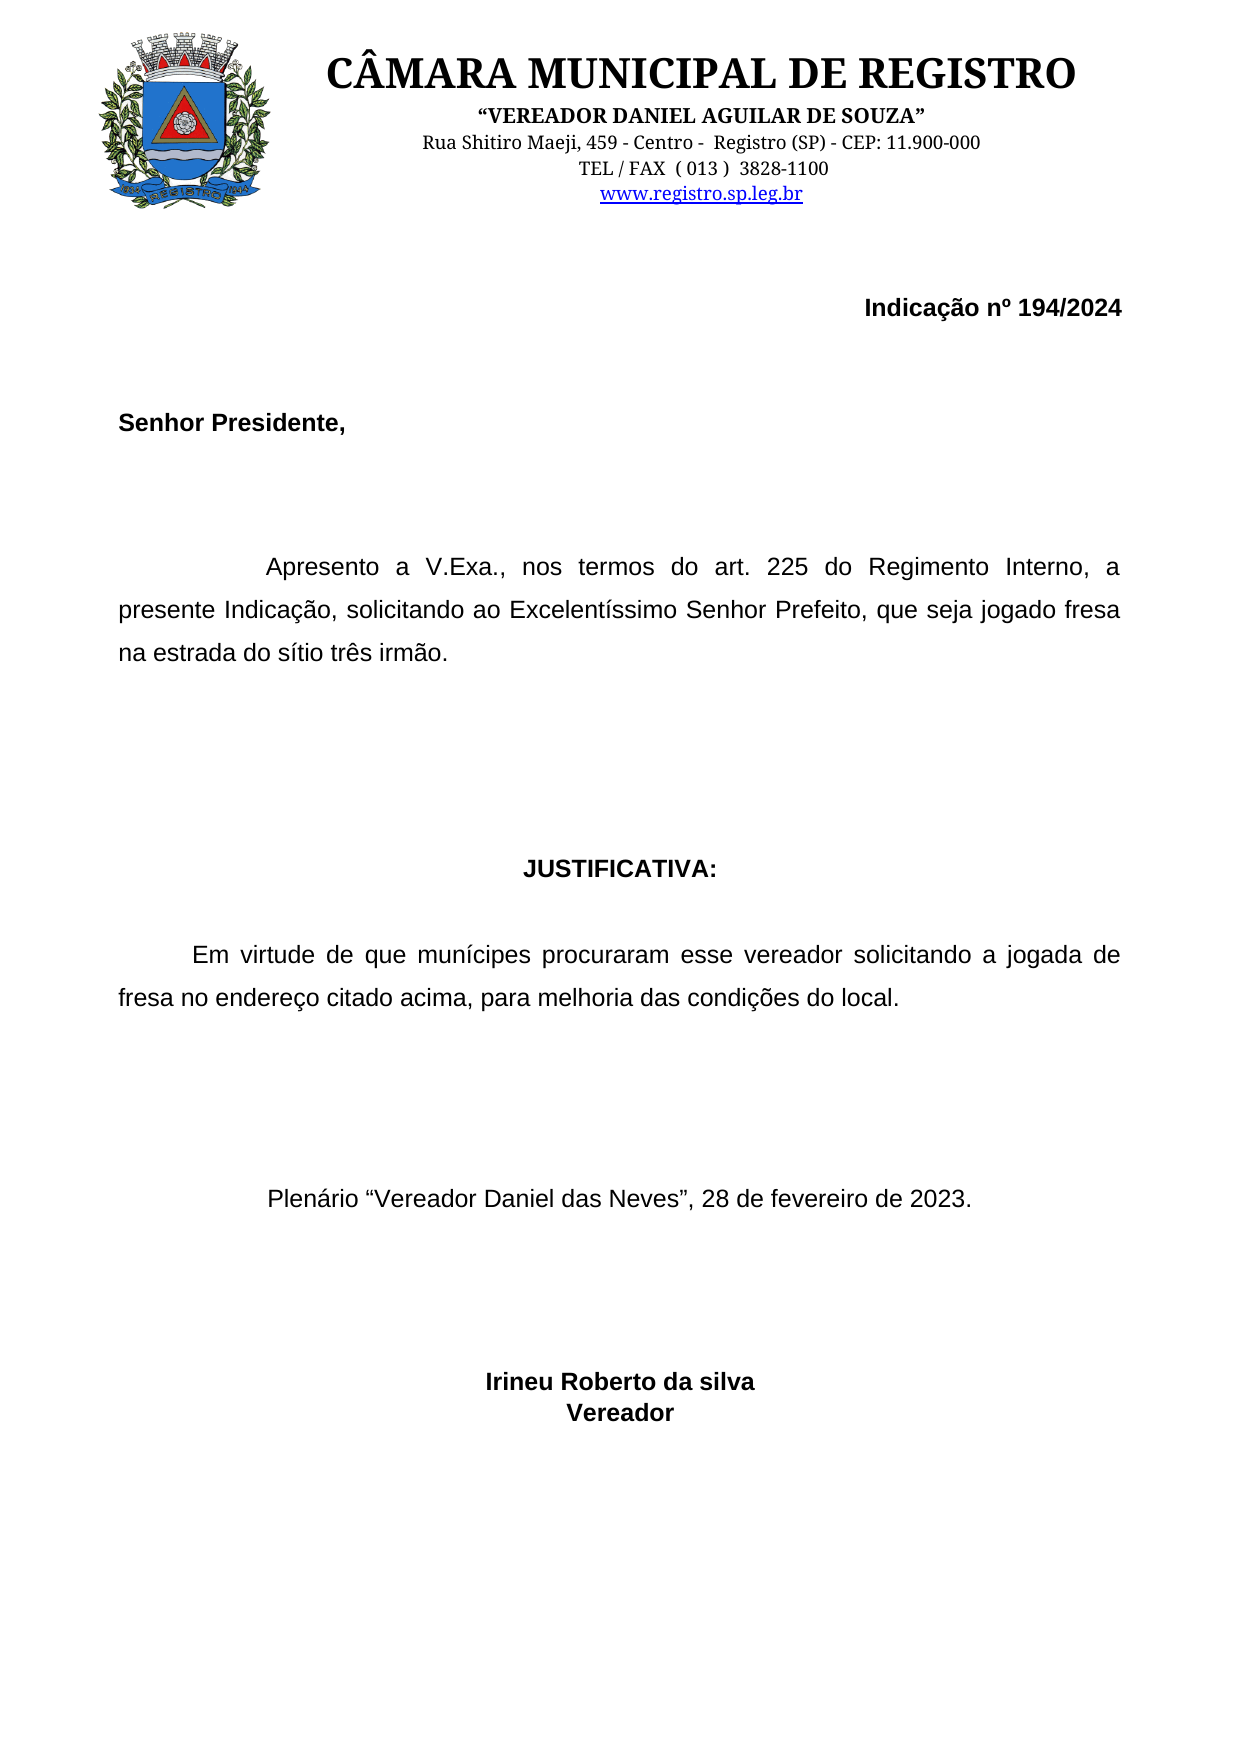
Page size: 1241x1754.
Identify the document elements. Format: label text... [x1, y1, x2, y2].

text Em virtude de que munícipes procuraram esse vereador solicitando a jogada de fresa no endereço citado acima, para melhoria das condições do local. [118, 940, 1122, 1012]
text Plenário “Vereador Daniel das Neves”, 28 de fevereiro de 2023. [118, 1184, 1122, 1213]
text Vereador [118, 1395, 1122, 1427]
text Irineu Roberto da silva [118, 1364, 1122, 1395]
text Indicação nº 194/2024 [118, 293, 1122, 322]
text JUSTIFICATIVA: [118, 853, 1122, 882]
text Apresento a V.Exa., nos termos do art. 225 do Regimento Interno, a presente Indicação, solicitando ao Excelentíssimo Senhor Prefeito, que seja jogado fresa na estrada do sítio três irmão. [118, 552, 1122, 667]
text Senhor Presidente, [118, 408, 1122, 437]
